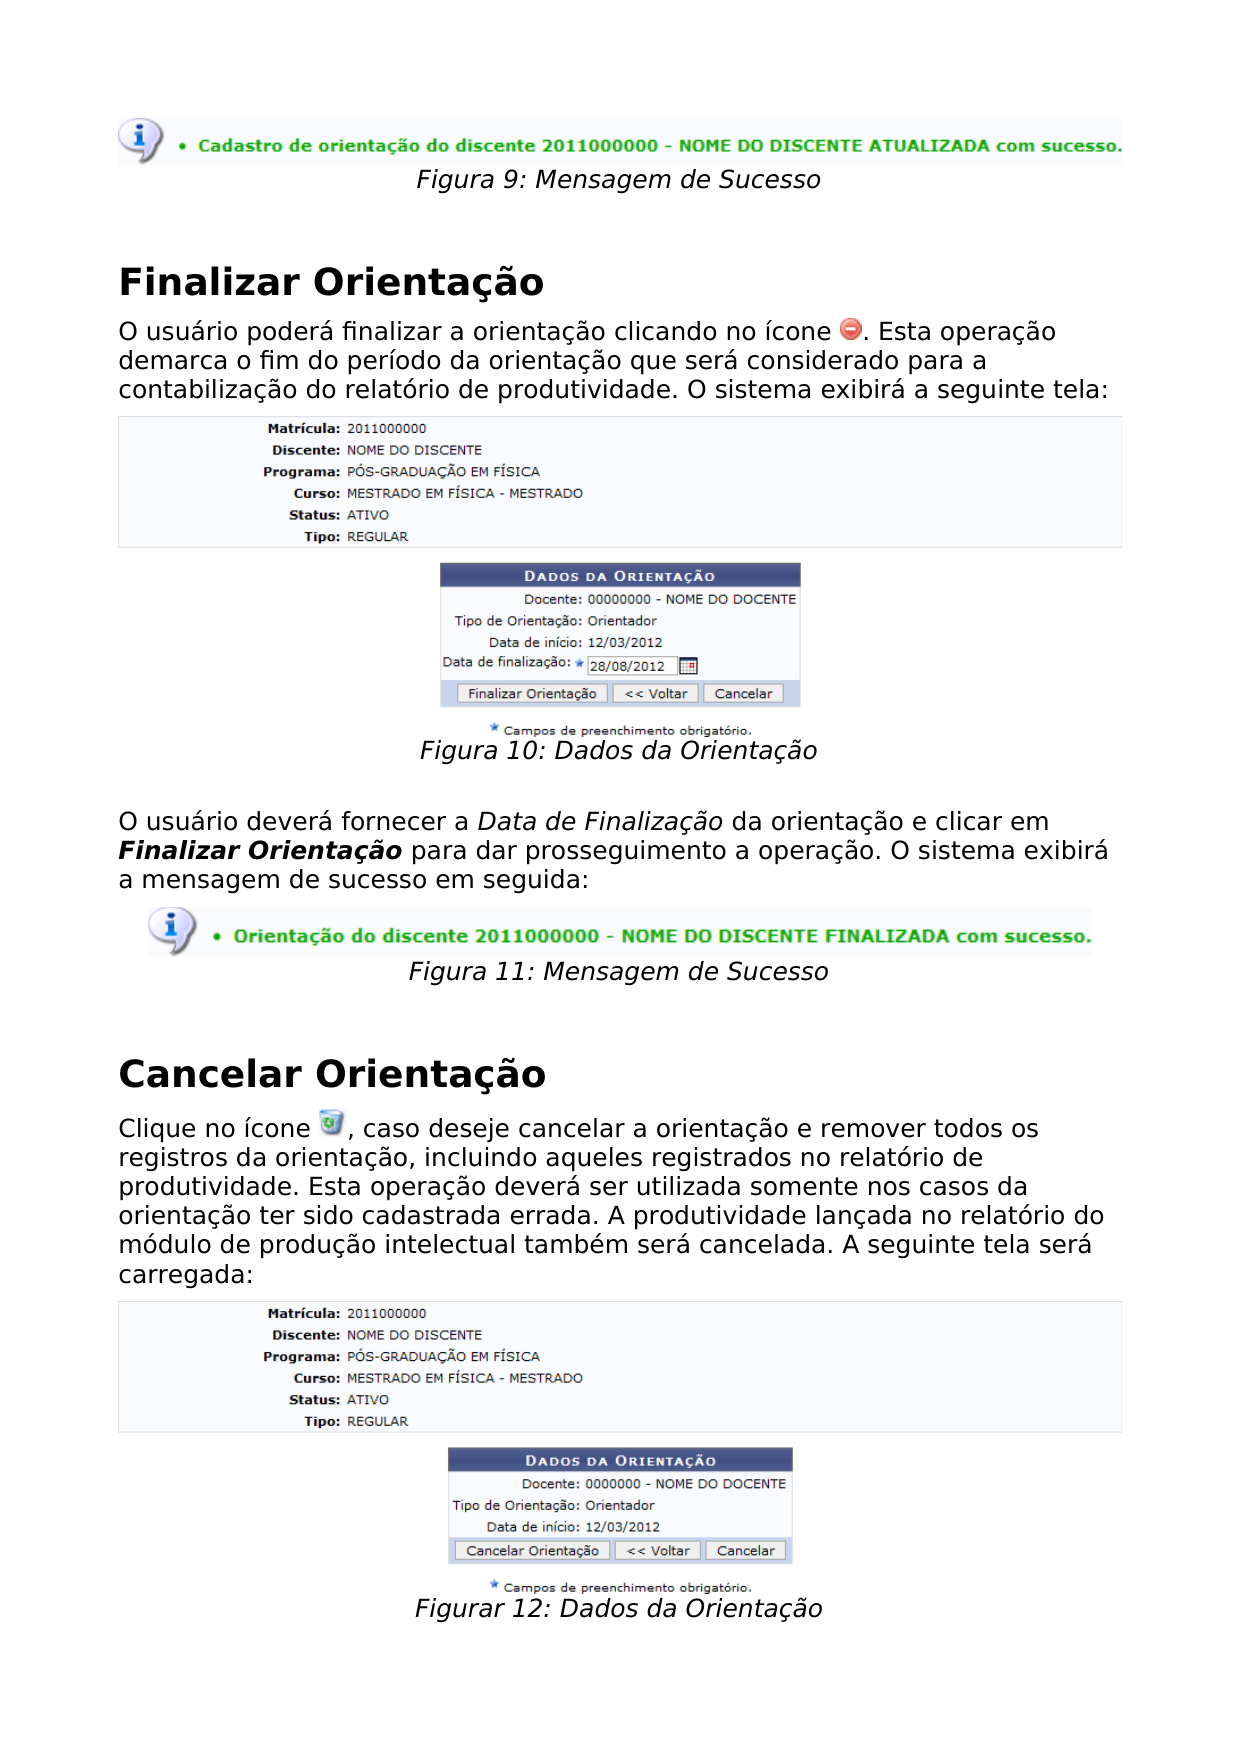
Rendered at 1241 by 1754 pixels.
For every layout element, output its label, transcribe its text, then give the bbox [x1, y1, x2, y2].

text Figurar 12: Dados da Orientação [118, 1594, 1122, 1623]
subtitle Finalizar Orientação [118, 261, 1122, 304]
text O usuário deverá fornecer a Data de Finalização da orientação e clicar em Finalizar Orientação para dar prosseguimento a operação. O sistema exibirá a mensagem de sucesso em seguida: [118, 807, 1122, 894]
picture [118, 118, 1123, 165]
text Figura 11: Mensagem de Sucesso [148, 957, 1092, 986]
text Figura 10: Dados da Orientação [118, 737, 1122, 765]
subtitle Cancelar Orientação [118, 1053, 1122, 1097]
text Clique no ícone , caso deseje cancelar a orientação e remover todos os registros da orientação, incluindo aqueles registrados no relatório de produtividade. Esta operação deverá ser utilizada somente nos casos da orientação ter sido cadastrada errada. A produtividade lançada no relatório do módulo de produção intelectual também será cancelada. A seguinte tela será carregada: [118, 1109, 1122, 1289]
picture [840, 318, 862, 340]
picture [148, 907, 1092, 957]
picture [118, 416, 1123, 737]
picture [118, 1301, 1123, 1594]
text Figura 9: Mensagem de Sucesso [118, 165, 1122, 194]
picture [318, 1109, 347, 1138]
text O usuário poderá finalizar a orientação clicando no ícone . Esta operação demarca o fim do período da orientação que será considerado para a contabilização do relatório de produtividade. O sistema exibirá a seguinte tela: [118, 317, 1122, 404]
